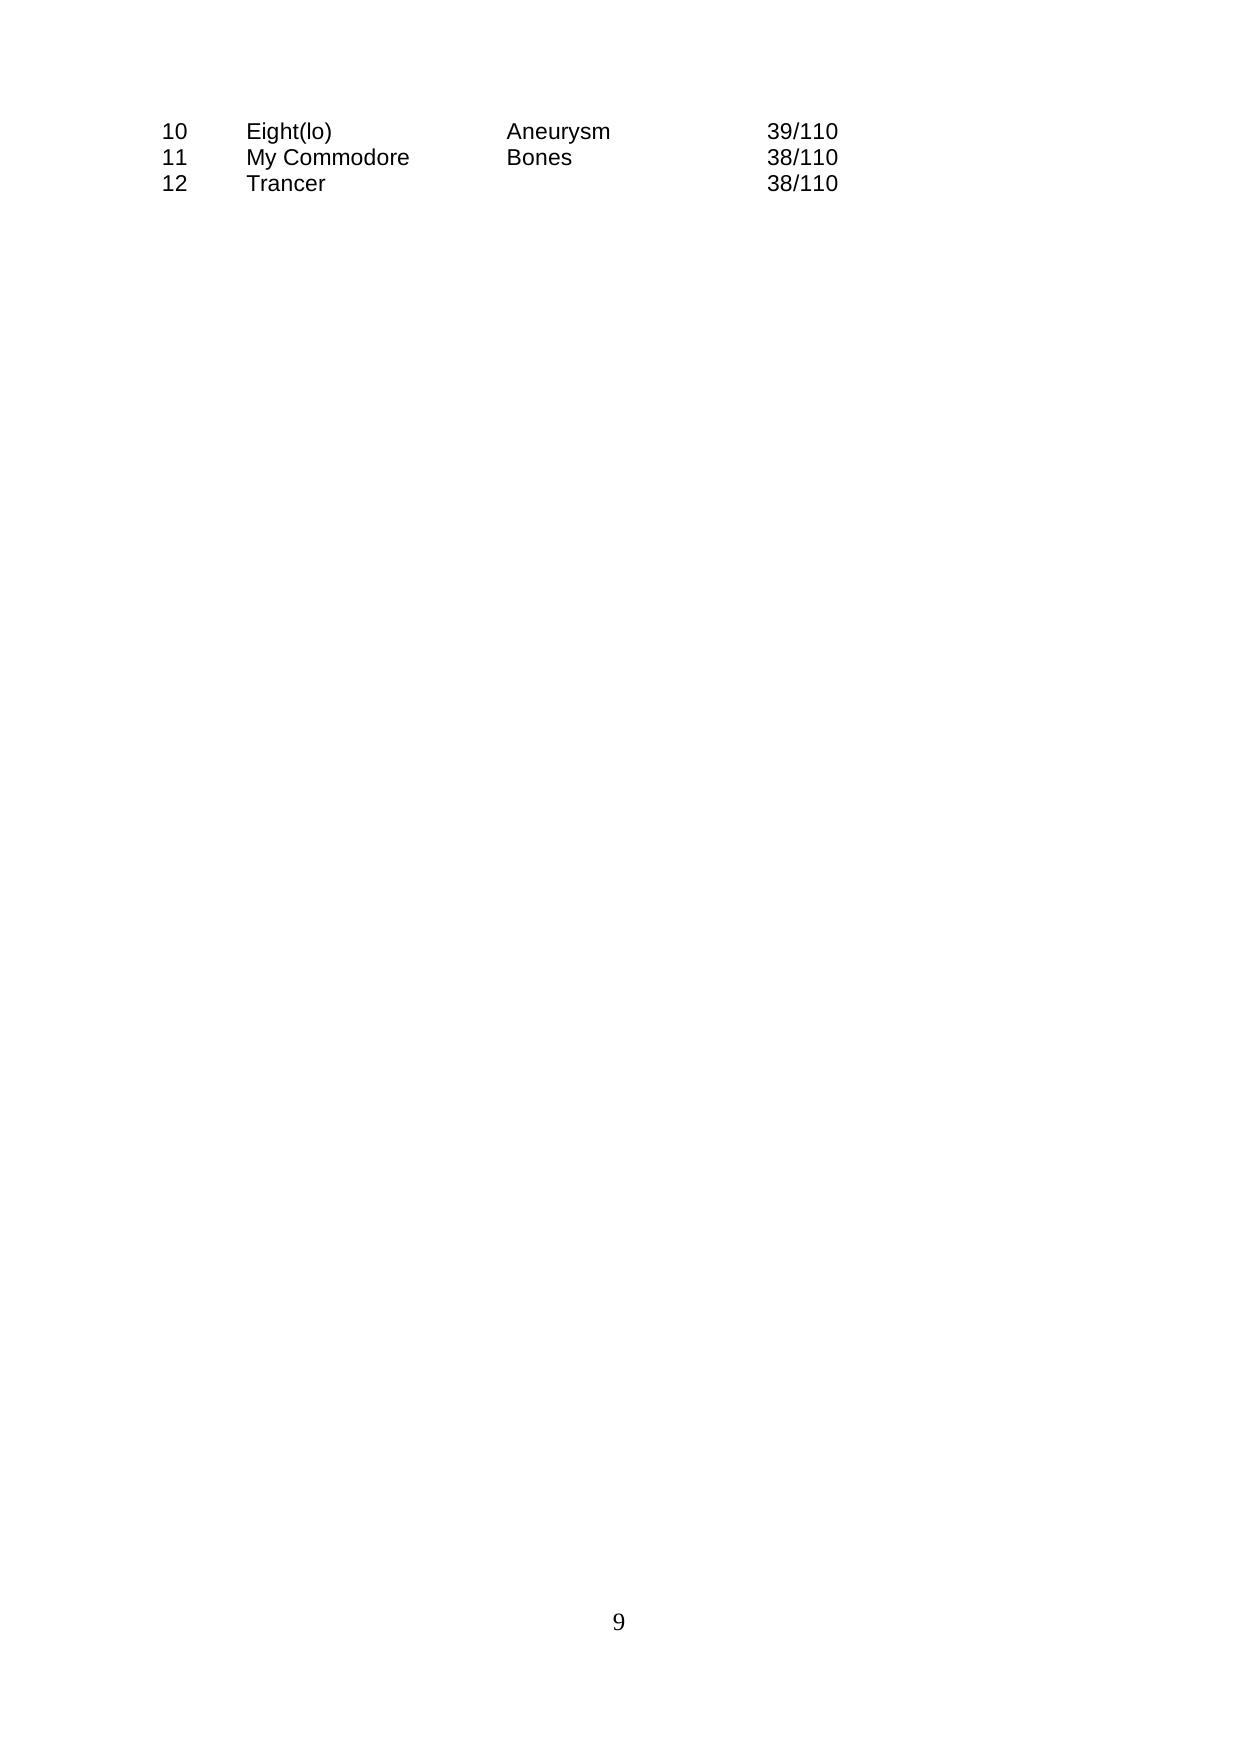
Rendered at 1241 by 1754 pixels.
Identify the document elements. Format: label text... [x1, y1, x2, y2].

text 12 Trancer 38/110 [116, 170, 1122, 196]
text 10 Eight(lo) Aneurysm 39/110 [116, 118, 1122, 144]
text 11 My Commodore Bones 38/110 [116, 144, 1122, 170]
